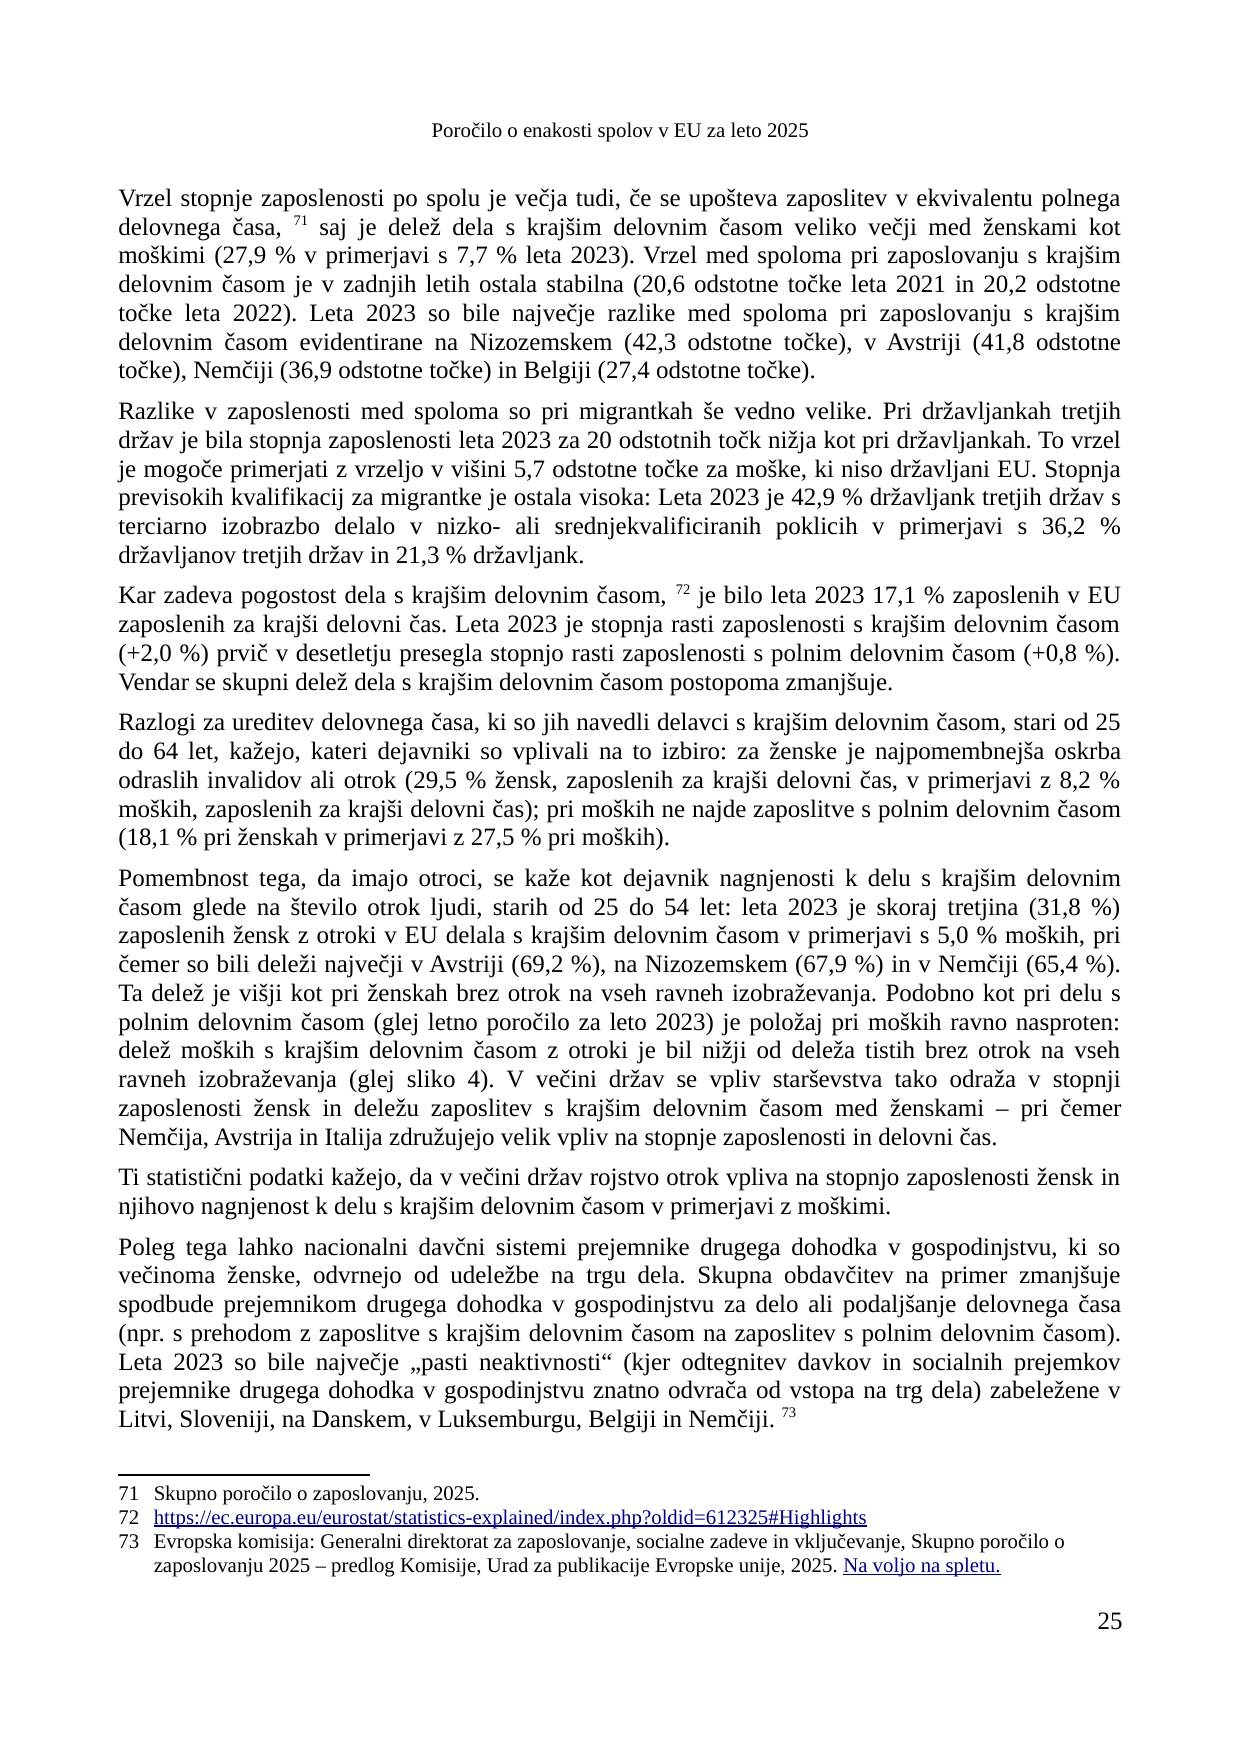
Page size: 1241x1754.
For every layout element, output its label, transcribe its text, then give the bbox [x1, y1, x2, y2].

text Razlike v zaposlenosti med spoloma so pri migrantkah še vedno velike. Pri državljankah tretjih držav je bila stopnja zaposlenosti leta 2023 za 20 odstotnih točk nižja kot pri državljankah. To vrzel je mogoče primerjati z vrzeljo v višini 5,7 odstotne točke za moške, ki niso državljani EU. Stopnja previsokih kvalifikacij za migrantke je ostala visoka: Leta 2023 je 42,9 % državljank tretjih držav s terciarno izobrazbo delalo v nizko- ali srednjekvalificiranih poklicih v primerjavi s 36,2 % državljanov tretjih držav in 21,3 % državljank. [118, 396, 1122, 569]
text Skupno poročilo o zaposlovanju, 2025. [118, 1481, 1122, 1505]
text Kar zadeva pogostost dela s krajšim delovnim časom, je bilo leta 2023 17,1 % zaposlenih v EU zaposlenih za krajši delovni čas. Leta 2023 je stopnja rasti zaposlenosti s krajšim delovnim časom (+2,0 %) prvič v desetletju presegla stopnjo rasti zaposlenosti s polnim delovnim časom (+0,8 %). Vendar se skupni delež dela s krajšim delovnim časom postopoma zmanjšuje. [118, 581, 1122, 696]
text Razlogi za ureditev delovnega časa, ki so jih navedli delavci s krajšim delovnim časom, stari od 25 do 64 let, kažejo, kateri dejavniki so vplivali na to izbiro: za ženske je najpomembnejša oskrba odraslih invalidov ali otrok (29,5 % žensk, zaposlenih za krajši delovni čas, v primerjavi z 8,2 % moških, zaposlenih za krajši delovni čas); pri moških ne najde zaposlitve s polnim delovnim časom (18,1 % pri ženskah v primerjavi z 27,5 % pri moških). [118, 707, 1122, 851]
text Pomembnost tega, da imajo otroci, se kaže kot dejavnik nagnjenosti k delu s krajšim delovnim časom glede na število otrok ljudi, starih od 25 do 54 let: leta 2023 je skoraj tretjina (31,8 %) zaposlenih žensk z otroki v EU delala s krajšim delovnim časom v primerjavi s 5,0 % moških, pri čemer so bili deleži največji v Avstriji (69,2 %), na Nizozemskem (67,9 %) in v Nemčiji (65,4 %). Ta delež je višji kot pri ženskah brez otrok na vseh ravneh izobraževanja. Podobno kot pri delu s polnim delovnim časom (glej letno poročilo za leto 2023) je položaj pri moških ravno nasproten: delež moških s krajšim delovnim časom z otroki je bil nižji od deleža tistih brez otrok na vseh ravneh izobraževanja (glej sliko 4). V večini držav se vpliv starševstva tako odraža v stopnji zaposlenosti žensk in deležu zaposlitev s krajšim delovnim časom med ženskami – pri čemer Nemčija, Avstrija in Italija združujejo velik vpliv na stopnje zaposlenosti in delovni čas. [118, 863, 1122, 1151]
text Vrzel stopnje zaposlenosti po spolu je večja tudi, če se upošteva zaposlitev v ekvivalentu polnega delovnega časa, saj je delež dela s krajšim delovnim časom veliko večji med ženskami kot moškimi (27,9 % v primerjavi s 7,7 % leta 2023). Vrzel med spoloma pri zaposlovanju s krajšim delovnim časom je v zadnjih letih ostala stabilna (20,6 odstotne točke leta 2021 in 20,2 odstotne točke leta 2022). Leta 2023 so bile največje razlike med spoloma pri zaposlovanju s krajšim delovnim časom evidentirane na Nizozemskem (42,3 odstotne točke), v Avstriji (41,8 odstotne točke), Nemčiji (36,9 odstotne točke) in Belgiji (27,4 odstotne točke). [118, 183, 1122, 384]
text Evropska komisija: Generalni direktorat za zaposlovanje, socialne zadeve in vključevanje, Skupno poročilo o zaposlovanju 2025 – predlog Komisije, Urad za publikacije Evropske unije, 2025. Na voljo na spletu. [118, 1529, 1122, 1577]
text https://ec.europa.eu/eurostat/statistics-explained/index.php?oldid=612325#Highlights [118, 1505, 1122, 1529]
text Poleg tega lahko nacionalni davčni sistemi prejemnike drugega dohodka v gospodinjstvu, ki so večinoma ženske, odvrnejo od udeležbe na trgu dela. Skupna obdavčitev na primer zmanjšuje spodbude prejemnikom drugega dohodka v gospodinjstvu za delo ali podaljšanje delovnega časa (npr. s prehodom z zaposlitve s krajšim delovnim časom na zaposlitev s polnim delovnim časom). Leta 2023 so bile največje „pasti neaktivnosti“ (kjer odtegnitev davkov in socialnih prejemkov prejemnike drugega dohodka v gospodinjstvu znatno odvrača od vstopa na trg dela) zabeležene v Litvi, Sloveniji, na Danskem, v Luksemburgu, Belgiji in Nemčiji. [118, 1232, 1122, 1433]
text Ti statistični podatki kažejo, da v večini držav rojstvo otrok vpliva na stopnjo zaposlenosti žensk in njihovo nagnjenost k delu s krajšim delovnim časom v primerjavi z moškimi. [118, 1162, 1122, 1220]
